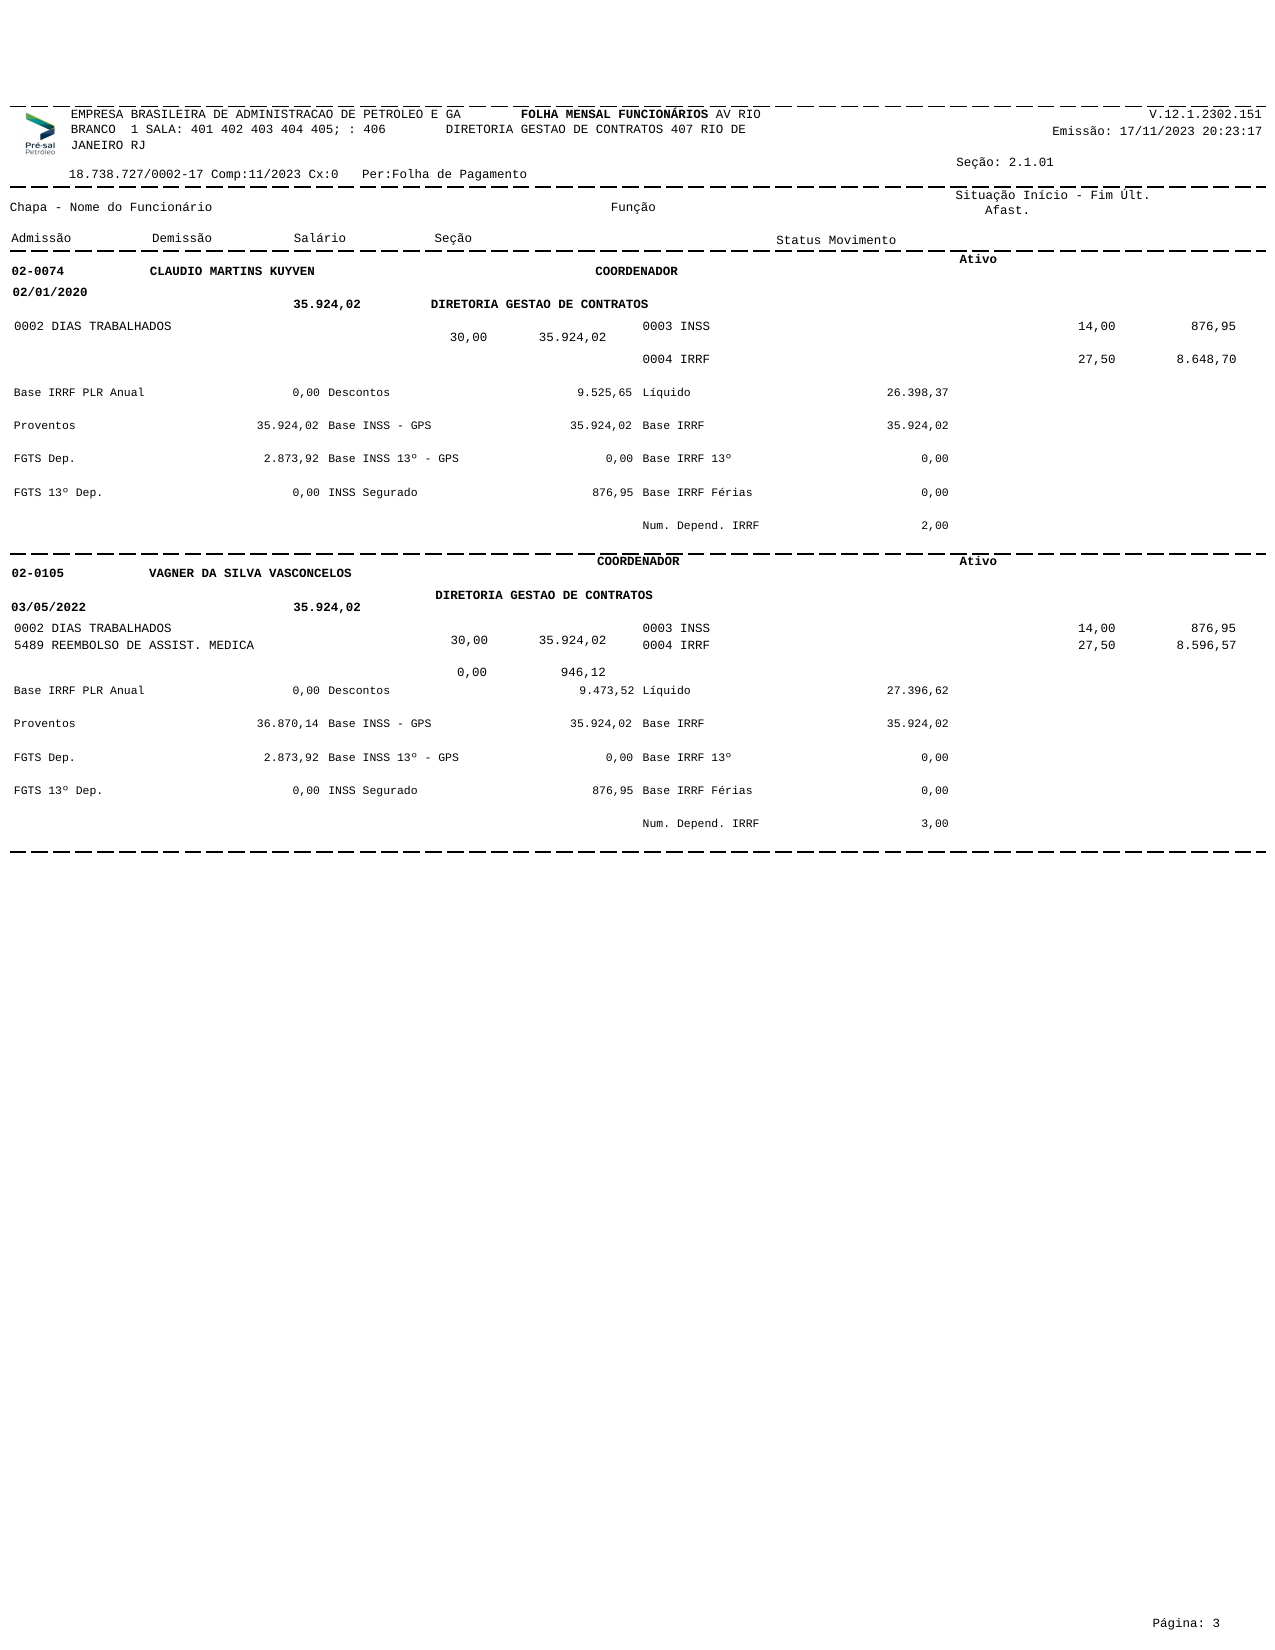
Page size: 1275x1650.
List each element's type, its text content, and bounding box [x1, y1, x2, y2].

table_cell 0,00 [257, 784, 328, 817]
table_cell 02-0105 VAGNER DA SILVA VASCONCELOS [10, 553, 597, 588]
table_cell 0004 IRRF [643, 352, 776, 386]
table_cell [570, 818, 642, 851]
table_cell [955, 717, 1078, 751]
table_cell 0003 INSS 0004 IRRF [643, 621, 776, 684]
table_cell Base INSS - GPS [328, 717, 570, 751]
table_header EMPRESA BRASILEIRA DE ADMINISTRACAO DE PETROLEO E GA FOLHA MENSAL FUNCIONÁRIOS AV RIO BRANCO 1 SALA: 401 402 403 404 405; : 406 DIRETORIA GESTAO DE CONTRATOS 407 RIO DE JANEIRO RJ 18.738.727/0002-17 Comp:11/2023 Cx:0 Per:Folha de Pagamento [10, 106, 776, 186]
table_cell [955, 751, 1078, 784]
table_cell 27,50 [1078, 352, 1176, 386]
table_cell 876,95 8.596,57 [1176, 621, 1266, 684]
table_cell Chapa - Nome do Funcionário Função Admissão Demissão Salário Seção [10, 186, 776, 250]
table_cell 36.870,14 [257, 717, 328, 751]
table_cell INSS Segurado [328, 784, 570, 817]
table_cell FGTS Dep. [10, 453, 257, 486]
table_cell 30,00 35.924,02 0,00 946,12 [450, 621, 642, 684]
table_cell 35.924,02 [570, 717, 642, 751]
table_cell [570, 352, 642, 386]
table_header V.12.1.2302.151 Emissão: 17/11/2023 20:23:17 Seção: 2.1.01 [955, 106, 1266, 186]
table_cell Base IRRF [643, 419, 776, 452]
table_cell [1176, 419, 1266, 452]
table_cell [776, 588, 955, 621]
table_cell Base INSS 13º - GPS [328, 751, 570, 784]
table_cell Descontos [328, 684, 450, 717]
table_cell FGTS Dep. [10, 751, 257, 784]
table_cell Base IRRF 13º [643, 453, 776, 486]
table_cell 0003 INSS [643, 319, 776, 352]
table_cell [1078, 419, 1176, 452]
table_cell [955, 386, 1078, 419]
table_cell [955, 319, 1078, 352]
table_cell 0,00 [570, 751, 642, 784]
table_cell [1176, 250, 1266, 285]
table_cell [1078, 519, 1176, 553]
table_cell [776, 285, 955, 319]
table_cell 0,00 [257, 386, 328, 419]
table_cell [1078, 553, 1176, 588]
table_cell 0,00 [776, 784, 955, 817]
table_cell Proventos [10, 419, 257, 452]
table_cell 30,00 35.924,02 [257, 319, 642, 352]
table_cell [257, 818, 328, 851]
table_cell [776, 319, 955, 352]
table_cell 0002 DIAS TRABALHADOS [10, 319, 257, 352]
table_cell DIRETORIA GESTAO DE CONTRATOS [435, 588, 776, 621]
table_cell [1078, 250, 1176, 285]
table_cell 35.924,02 [776, 717, 955, 751]
table_cell 35.924,02 [257, 419, 328, 452]
table_cell Descontos [328, 386, 570, 419]
table_cell [1176, 285, 1266, 319]
table_cell [955, 621, 1078, 684]
table_cell [1078, 285, 1176, 319]
table_cell [1176, 717, 1266, 751]
table_cell [1176, 486, 1266, 519]
table_cell [1176, 186, 1266, 250]
table_cell 0,00 [257, 486, 328, 519]
table_cell Base IRRF [643, 717, 776, 751]
table_cell Base IRRF Férias [643, 784, 776, 817]
table_cell 3,00 [776, 818, 955, 851]
table_cell 0,00 [292, 684, 328, 717]
table_cell 0,00 [776, 486, 955, 519]
table_cell [955, 352, 1078, 386]
table_cell Num. Depend. IRRF [643, 519, 776, 553]
table_cell [776, 621, 955, 684]
table_cell Base IRRF PLR Anual [10, 386, 257, 419]
table_cell [10, 352, 257, 386]
table_cell [1176, 453, 1266, 486]
table_cell [1176, 553, 1266, 588]
table_cell 2.873,92 [257, 751, 328, 784]
table_cell 0,00 [776, 453, 955, 486]
table_cell [1176, 784, 1266, 817]
table_cell [1176, 818, 1266, 851]
table_cell [955, 519, 1078, 553]
table_cell [955, 285, 1078, 319]
table_cell COORDENADOR [597, 553, 776, 588]
table_cell 14,00 [1078, 319, 1176, 352]
table_cell [1176, 519, 1266, 553]
table_cell [328, 818, 570, 851]
table_cell 9.473,52 [450, 684, 642, 717]
table_cell [328, 621, 450, 684]
table_cell 35.924,02 [570, 419, 642, 452]
table_cell Proventos [10, 717, 257, 751]
table_cell 35.924,02 [776, 419, 955, 452]
table_cell Base INSS - GPS [328, 419, 570, 452]
table_cell [955, 818, 1078, 851]
table_cell Líquido [643, 386, 776, 419]
table_cell [1078, 751, 1176, 784]
table_cell Base INSS 13º - GPS [328, 453, 570, 486]
table_cell Ativo [955, 250, 1078, 285]
table_cell [776, 250, 955, 285]
table_cell [776, 352, 955, 386]
table_cell 876,95 [570, 486, 642, 519]
table_cell [1078, 386, 1176, 419]
table_cell [955, 588, 1078, 621]
table_cell [1078, 588, 1176, 621]
table_cell [776, 553, 955, 588]
table_cell [1176, 588, 1266, 621]
table_cell [955, 684, 1078, 717]
table_cell INSS Segurado [328, 486, 570, 519]
table_cell 35.924,02 DIRETORIA GESTAO DE CONTRATOS [257, 285, 776, 319]
table_cell [570, 519, 642, 553]
table_cell [1176, 684, 1266, 717]
table_cell 0,00 [570, 453, 642, 486]
table_cell 876,95 [570, 784, 642, 817]
table_cell [257, 352, 328, 386]
table_cell 9.525,65 [570, 386, 642, 419]
table_cell Status Movimento [776, 186, 955, 250]
table_cell Num. Depend. IRRF [643, 818, 776, 851]
table_cell 02/01/2020 [10, 285, 257, 319]
table_cell [955, 419, 1078, 452]
table_cell 2,00 [776, 519, 955, 553]
table_cell 14,00 27,50 [1078, 621, 1176, 684]
table_cell [1078, 784, 1176, 817]
table_cell FGTS 13º Dep. [10, 784, 257, 817]
table_cell 0,00 [776, 751, 955, 784]
table_cell [955, 784, 1078, 817]
table_cell Base IRRF Férias [643, 486, 776, 519]
table_cell [328, 352, 570, 386]
table_header [776, 106, 955, 186]
table_cell 876,95 [1176, 319, 1266, 352]
table_cell [1078, 453, 1176, 486]
table_cell [1078, 486, 1176, 519]
table_cell [1078, 717, 1176, 751]
table_cell 2.873,92 [257, 453, 328, 486]
table_cell Base IRRF 13º [643, 751, 776, 784]
table_cell Situação Início - Fim Últ. Afast. [955, 186, 1176, 250]
table_cell 03/05/2022 35.924,02 [10, 588, 435, 621]
table_cell FGTS 13º Dep. [10, 486, 257, 519]
table_cell [1078, 818, 1176, 851]
table_cell [955, 453, 1078, 486]
table_cell Ativo [955, 553, 1078, 588]
table_cell 8.648,70 [1176, 352, 1266, 386]
table_cell [1078, 684, 1176, 717]
table_cell [955, 486, 1078, 519]
table_cell [10, 519, 257, 553]
table_cell 27.396,62 [776, 684, 955, 717]
table_cell [1176, 386, 1266, 419]
table_cell Líquido [643, 684, 776, 717]
table_cell [1176, 751, 1266, 784]
table_cell 02-0074 CLAUDIO MARTINS KUYVEN COORDENADOR [10, 250, 776, 285]
table_cell Base IRRF PLR Anual [10, 684, 292, 717]
table_cell 26.398,37 [776, 386, 955, 419]
table_cell 0002 DIAS TRABALHADOS 5489 REEMBOLSO DE ASSIST. MEDICA [10, 621, 328, 684]
table_cell [328, 519, 570, 553]
table_cell [257, 519, 328, 553]
table_cell [10, 818, 257, 851]
